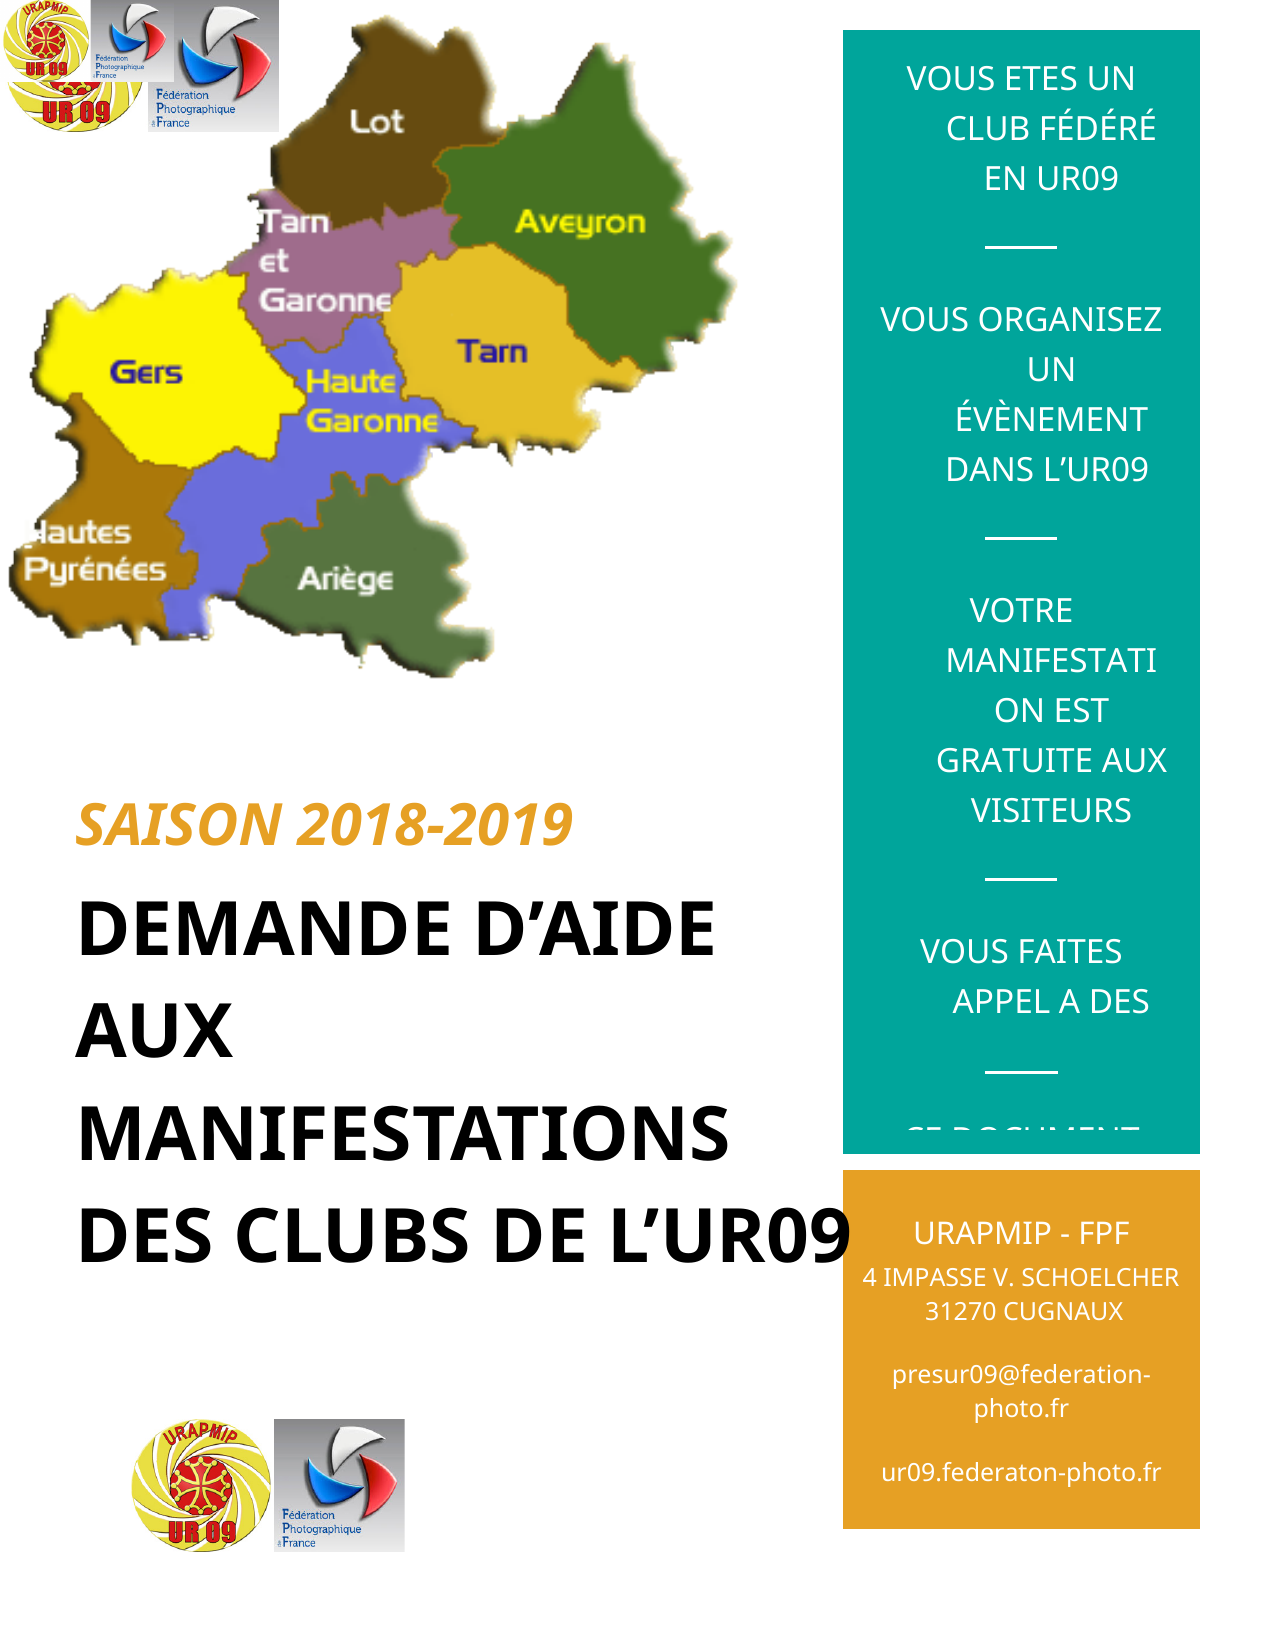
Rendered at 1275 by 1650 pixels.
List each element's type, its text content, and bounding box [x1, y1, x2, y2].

table_header [825, 1217, 838, 1235]
table_header [75, 30, 825, 784]
table_cell URAPMIP - FPF 4 IMPASSE V. SCHOELCHER 31270 CUGNAUX presur09@federation-photo.fr ur09.federaton-photo.fr [843, 1170, 1200, 1529]
table_cell [843, 1155, 1200, 1169]
table_cell saison 2018-2019 Demande d’aide aux manifestations des clubs de l’UR09 [75, 784, 825, 1529]
table_header vous etes un club fédéré en ur09 Vous organisez un évènement dans l’UR09 votre manifestation est gratuite aux visiteurs vous faites appel a des auteurs ou clubs fédérés en ur09 ce document peut vous interesser [843, 30, 1200, 1154]
table_header [825, 30, 843, 1213]
table_header [825, 1255, 843, 1529]
picture [126, 1419, 405, 1552]
table_header [825, 1237, 839, 1254]
picture [0, 0, 750, 690]
